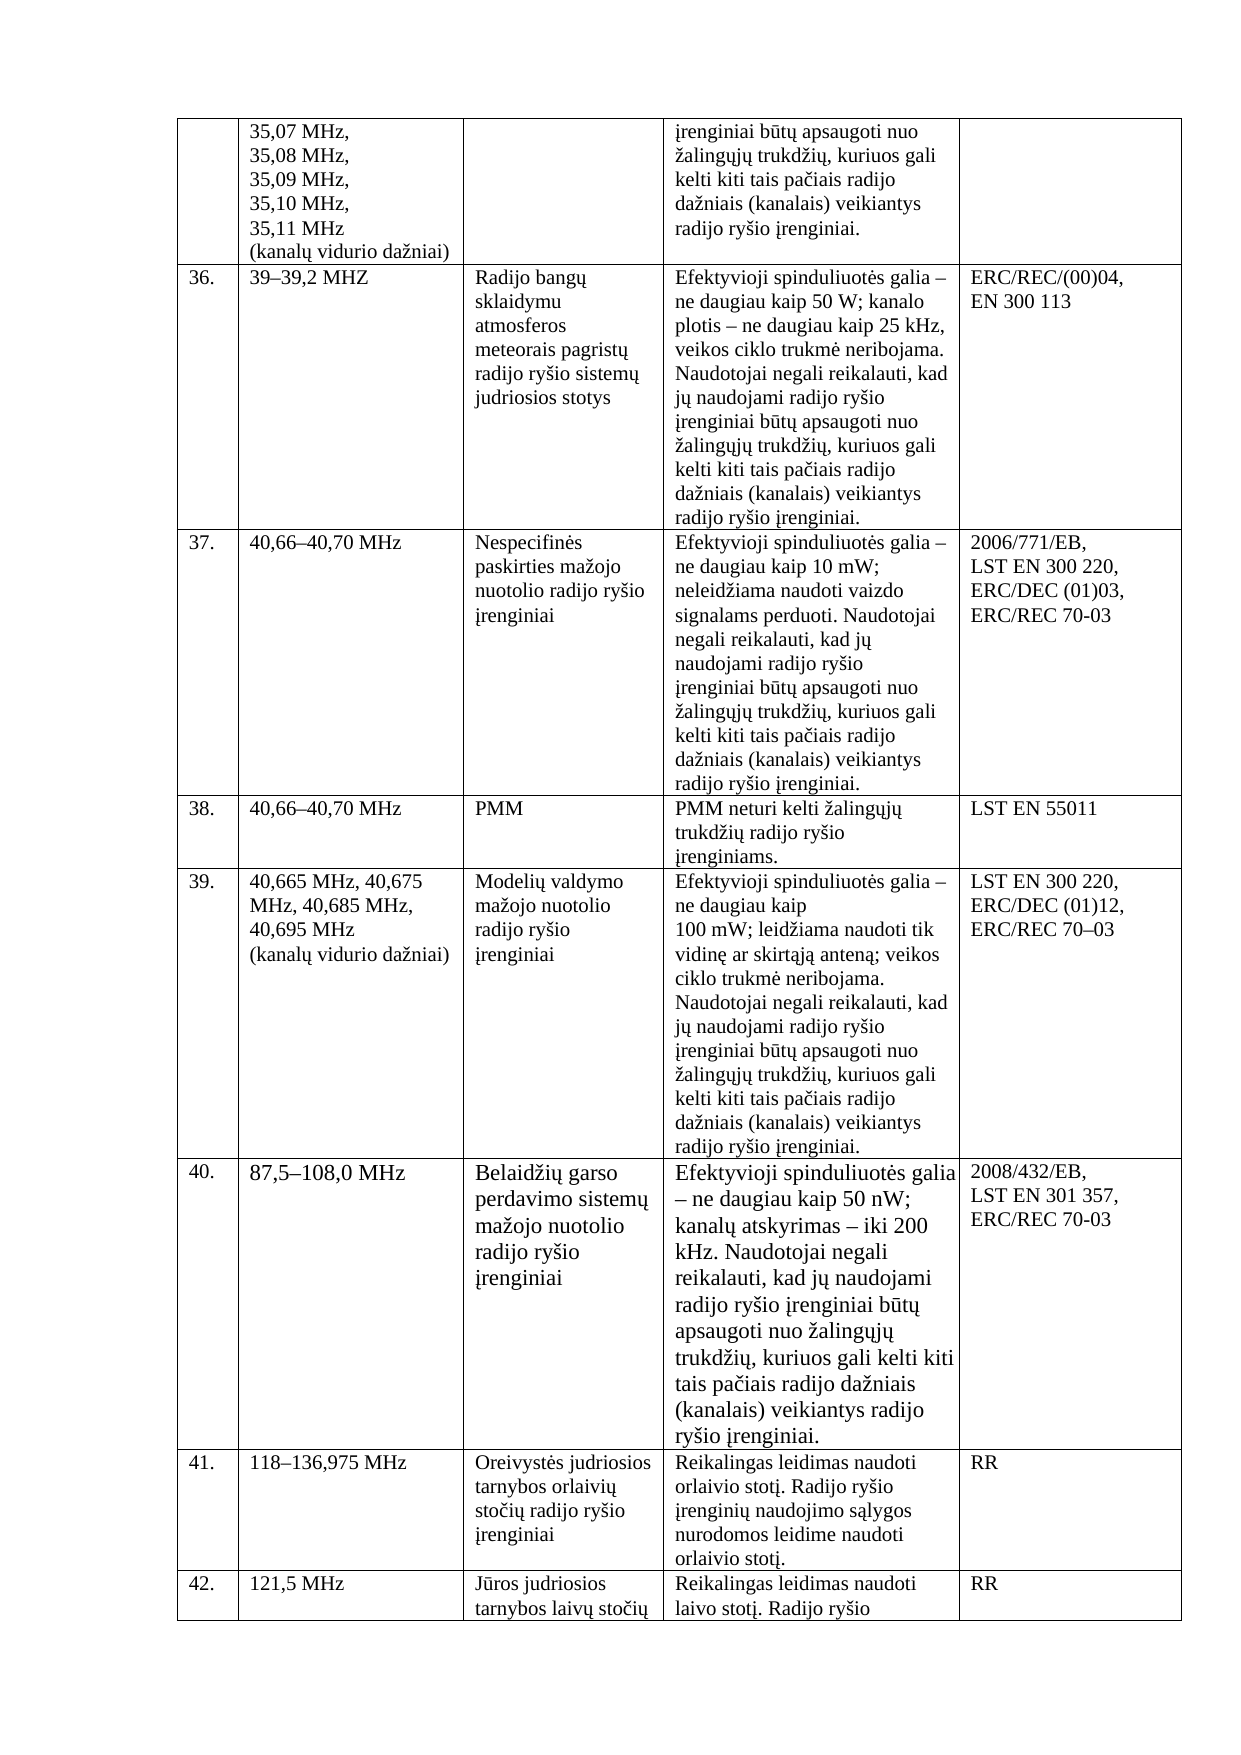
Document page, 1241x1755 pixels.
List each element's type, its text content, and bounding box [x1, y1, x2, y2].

table_cell Oreivystės judriosios tarnybos orlaivių stočių radijo ryšio įrenginiai [464, 1450, 663, 1570]
table_cell 118–136,975 MHz [239, 1450, 463, 1570]
table_cell 121,5 MHz [239, 1571, 463, 1619]
table_cell ERC/REC/(00)04, EN 300 113 [960, 265, 1181, 529]
table_cell RR [960, 1450, 1181, 1570]
table_cell 41. [178, 1450, 238, 1570]
table_cell 2006/771/EB, LST EN 300 220, ERC/DEC (01)03, ERC/REC 70-03 [960, 530, 1181, 795]
table_cell LST EN 55011 [960, 796, 1181, 868]
table_cell 2008/432/EB, LST EN 301 357, ERC/REC 70-03 [960, 1159, 1181, 1449]
table_cell RR [960, 1571, 1181, 1619]
table_cell Efektyvioji spinduliuotės galia – ne daugiau kaip 50 W; kanalo plotis – ne daugiau kaip 25 kHz, veikos ciklo trukmė neribojama. Naudotojai negali reikalauti, kad jų naudojami radijo ryšio įrenginiai būtų apsaugoti nuo žalingųjų trukdžių, kuriuos gali kelti kiti tais pačiais radijo dažniais (kanalais) veikiantys radijo ryšio įrenginiai. [664, 265, 959, 529]
table_cell 36. [178, 265, 238, 529]
table_cell Radijo bangų sklaidymu atmosferos meteorais pagristų radijo ryšio sistemų judriosios stotys [464, 265, 663, 529]
table_cell Nespecifinės paskirties mažojo nuotolio radijo ryšio įrenginiai [464, 530, 663, 795]
table_cell 42. [178, 1571, 238, 1619]
table_cell įrenginiai būtų apsaugoti nuo žalingųjų trukdžių, kuriuos gali kelti kiti tais pačiais radijo dažniais (kanalais) veikiantys radijo ryšio įrenginiai. [664, 119, 959, 263]
table_cell 40,665 MHz, 40,675 MHz, 40,685 MHz, 40,695 MHz (kanalų vidurio dažniai) [239, 869, 463, 1158]
table_cell Efektyvioji spinduliuotės galia – ne daugiau kaip 100 mW; leidžiama naudoti tik vidinę ar skirtąją anteną; veikos ciklo trukmė neribojama. Naudotojai negali reikalauti, kad jų naudojami radijo ryšio įrenginiai būtų apsaugoti nuo žalingųjų trukdžių, kuriuos gali kelti kiti tais pačiais radijo dažniais (kanalais) veikiantys radijo ryšio įrenginiai. [664, 869, 959, 1158]
table_cell 40. [178, 1159, 238, 1449]
table_cell [178, 119, 238, 263]
table_cell PMM [464, 796, 663, 868]
table_cell [464, 119, 663, 263]
table_cell 39. [178, 869, 238, 1158]
table_cell PMM neturi kelti žalingųjų trukdžių radijo ryšio įrenginiams. [664, 796, 959, 868]
table_cell 38. [178, 796, 238, 868]
table_cell LST EN 300 220, ERC/DEC (01)12, ERC/REC 70–03 [960, 869, 1181, 1158]
table_cell Modelių valdymo mažojo nuotolio radijo ryšio įrenginiai [464, 869, 663, 1158]
table_cell 39–39,2 MHz [239, 265, 463, 529]
table_cell 40,66–40,70 MHz [239, 530, 463, 795]
table_cell Efektyvioji spinduliuotės galia – ne daugiau kaip 50 nW; kanalų atskyrimas – iki 200 kHz. Naudotojai negali reikalauti, kad jų naudojami radijo ryšio įrenginiai būtų apsaugoti nuo žalingųjų trukdžių, kuriuos gali kelti kiti tais pačiais radijo dažniais (kanalais) veikiantys radijo ryšio įrenginiai. [664, 1159, 959, 1449]
table_cell 87,5–108,0 MHz [239, 1159, 463, 1449]
table_cell 37. [178, 530, 238, 795]
table_cell Reikalingas leidimas naudoti laivo stotį. Radijo ryšio [664, 1571, 959, 1619]
table_cell 35,07 MHz, 35,08 MHz, 35,09 MHz, 35,10 MHz, 35,11 MHz (kanalų vidurio dažniai) [239, 119, 463, 263]
table_cell Jūros judriosios tarnybos laivų stočių [464, 1571, 663, 1619]
table_cell Reikalingas leidimas naudoti orlaivio stotį. Radijo ryšio įrenginių naudojimo sąlygos nurodomos leidime naudoti orlaivio stotį. [664, 1450, 959, 1570]
table_cell Efektyvioji spinduliuotės galia – ne daugiau kaip 10 mW; neleidžiama naudoti vaizdo signalams perduoti. Naudotojai negali reikalauti, kad jų naudojami radijo ryšio įrenginiai būtų apsaugoti nuo žalingųjų trukdžių, kuriuos gali kelti kiti tais pačiais radijo dažniais (kanalais) veikiantys radijo ryšio įrenginiai. [664, 530, 959, 795]
table_cell Belaidžių garso perdavimo sistemų mažojo nuotolio radijo ryšio įrenginiai [464, 1159, 663, 1449]
table_cell 40,66–40,70 MHz [239, 796, 463, 868]
table_cell [960, 119, 1181, 263]
